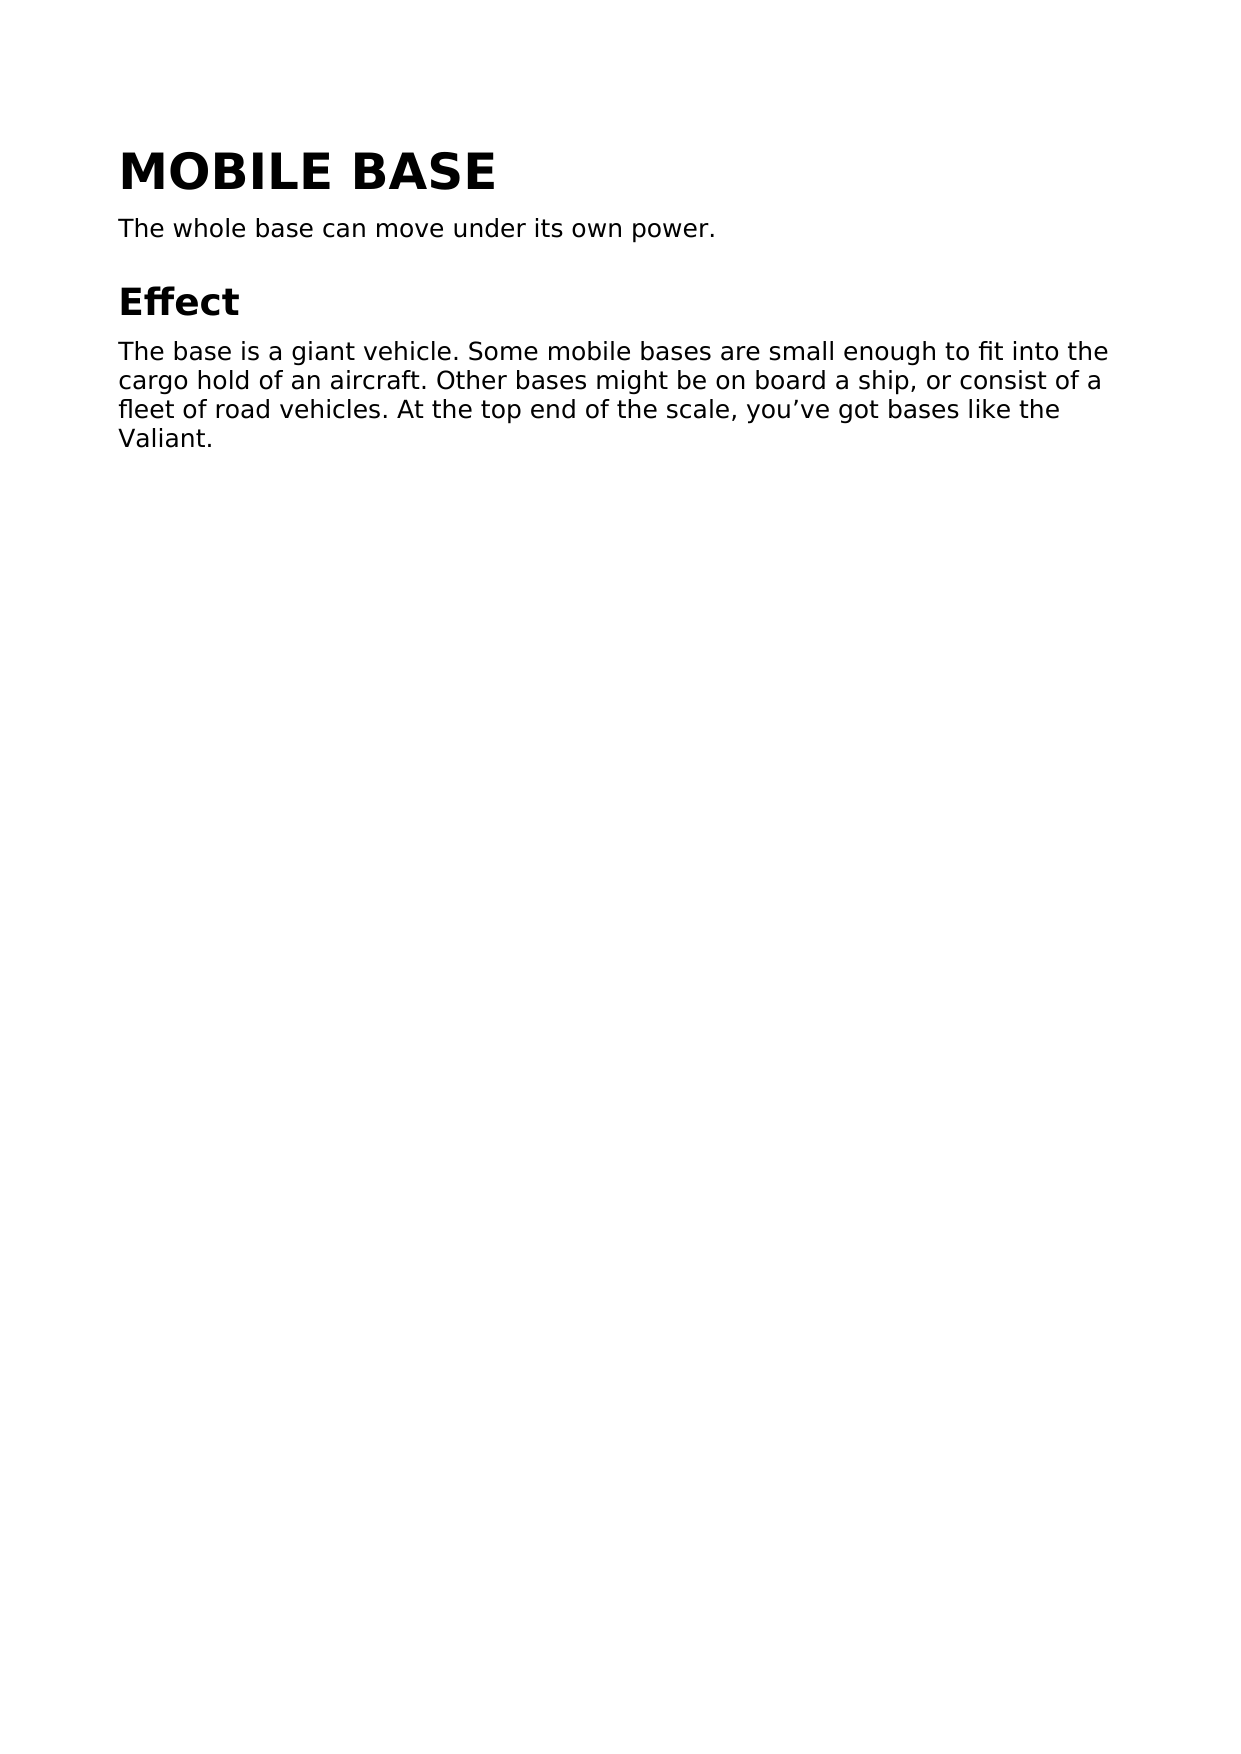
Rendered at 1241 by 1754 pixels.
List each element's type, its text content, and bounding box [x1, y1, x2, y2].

subtitle Effect [118, 281, 1122, 324]
subtitle MOBILE BASE [118, 143, 1122, 201]
text The whole base can move under its own power. [118, 214, 1122, 243]
text The base is a giant vehicle. Some mobile bases are small enough to fit into the cargo hold of an aircraft. Other bases might be on board a ship, or consist of a fleet of road vehicles. At the top end of the scale, you’ve got bases like the Valiant. [118, 337, 1122, 453]
